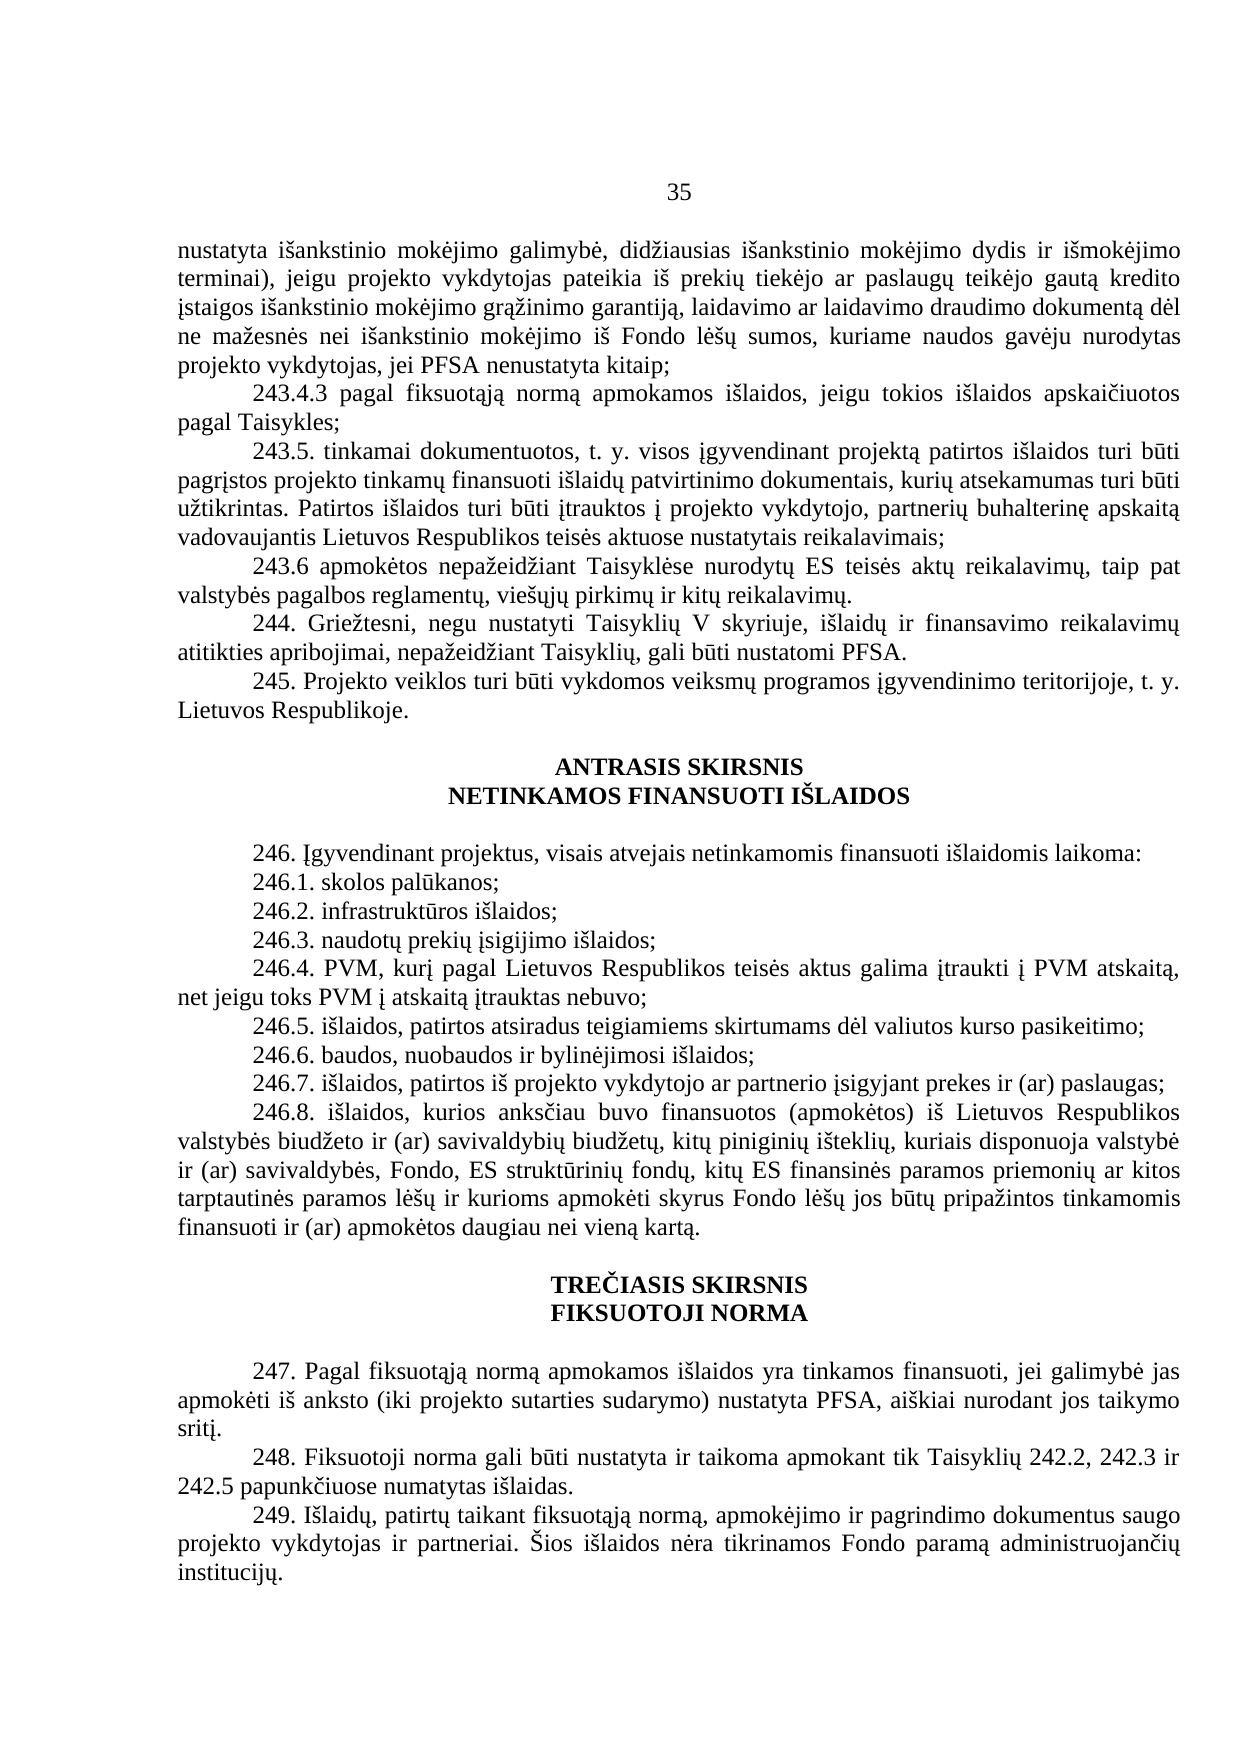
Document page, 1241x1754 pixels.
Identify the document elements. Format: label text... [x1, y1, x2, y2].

text 243.4.3 pagal fiksuotąją normą apmokamos išlaidos, jeigu tokios išlaidos apskaičiuotos pagal Taisykles; [177, 378, 1181, 436]
text 249. Išlaidų, patirtų taikant fiksuotąją normą, apmokėjimo ir pagrindimo dokumentus saugo projekto vykdytojas ir partneriai. Šios išlaidos nėra tikrinamos Fondo paramą administruojančių institucijų. [177, 1500, 1181, 1586]
text 246.4. PVM, kurį pagal Lietuvos Respublikos teisės aktus galima įtraukti į PVM atskaitą, net jeigu toks PVM į atskaitą įtrauktas nebuvo; [177, 953, 1181, 1011]
text 246.5. išlaidos, patirtos atsiradus teigiamiems skirtumams dėl valiutos kurso pasikeitimo; [177, 1011, 1181, 1040]
text nustatyta išankstinio mokėjimo galimybė, didžiausias išankstinio mokėjimo dydis ir išmokėjimo terminai), jeigu projekto vykdytojas pateikia iš prekių tiekėjo ar paslaugų teikėjo gautą kredito įstaigos išankstinio mokėjimo grąžinimo garantiją, laidavimo ar laidavimo draudimo dokumentą dėl ne mažesnės nei išankstinio mokėjimo iš Fondo lėšų sumos, kuriame naudos gavėju nurodytas projekto vykdytojas, jei PFSA nenustatyta kitaip; [177, 235, 1181, 378]
text 244. Griežtesni, negu nustatyti Taisyklių V skyriuje, išlaidų ir finansavimo reikalavimų atitikties apribojimai, nepažeidžiant Taisyklių, gali būti nustatomi PFSA. [177, 608, 1181, 666]
text 243.6 apmokėtos nepažeidžiant Taisyklėse nurodytų ES teisės aktų reikalavimų, taip pat valstybės pagalbos reglamentų, viešųjų pirkimų ir kitų reikalavimų. [177, 551, 1181, 608]
text 246. Įgyvendinant projektus, visais atvejais netinkamomis finansuoti išlaidomis laikoma: [177, 838, 1181, 867]
text 246.8. išlaidos, kurios anksčiau buvo finansuotos (apmokėtos) iš Lietuvos Respublikos valstybės biudžeto ir (ar) savivaldybių biudžetų, kitų piniginių išteklių, kuriais disponuoja valstybė ir (ar) savivaldybės, Fondo, ES struktūrinių fondų, kitų ES finansinės paramos priemonių ar kitos tarptautinės paramos lėšų ir kurioms apmokėti skyrus Fondo lėšų jos būtų pripažintos tinkamomis finansuoti ir (ar) apmokėtos daugiau nei vieną kartą. [177, 1097, 1181, 1241]
text TREČIASIS SKIRSNIS [177, 1270, 1181, 1298]
text ANTRASIS SKIRSNIS [177, 752, 1181, 781]
text 246.3. naudotų prekių įsigijimo išlaidos; [177, 925, 1181, 953]
text 246.6. baudos, nuobaudos ir bylinėjimosi išlaidos; [177, 1040, 1181, 1068]
text 243.5. tinkamai dokumentuotos, t. y. visos įgyvendinant projektą patirtos išlaidos turi būti pagrįstos projekto tinkamų finansuoti išlaidų patvirtinimo dokumentais, kurių atsekamumas turi būti užtikrintas. Patirtos išlaidos turi būti įtrauktos į projekto vykdytojo, partnerių buhalterinę apskaitą vadovaujantis Lietuvos Respublikos teisės aktuose nustatytais reikalavimais; [177, 436, 1181, 551]
text NETINKAMOS FINANSUOTI IŠLAIDOS [177, 781, 1181, 810]
text 246.1. skolos palūkanos; [177, 867, 1181, 896]
text 245. Projekto veiklos turi būti vykdomos veiksmų programos įgyvendinimo teritorijoje, t. y. Lietuvos Respublikoje. [177, 666, 1181, 723]
text 248. Fiksuotoji norma gali būti nustatyta ir taikoma apmokant tik Taisyklių 242.2, 242.3 ir 242.5 papunkčiuose numatytas išlaidas. [177, 1442, 1181, 1500]
text FIKSUOTOJI NORMA [177, 1298, 1181, 1327]
text 246.2. infrastruktūros išlaidos; [177, 896, 1181, 925]
text 246.7. išlaidos, patirtos iš projekto vykdytojo ar partnerio įsigyjant prekes ir (ar) paslaugas; [177, 1068, 1181, 1097]
text 247. Pagal fiksuotąją normą apmokamos išlaidos yra tinkamos finansuoti, jei galimybė jas apmokėti iš anksto (iki projekto sutarties sudarymo) nustatyta PFSA, aiškiai nurodant jos taikymo sritį. [177, 1356, 1181, 1442]
